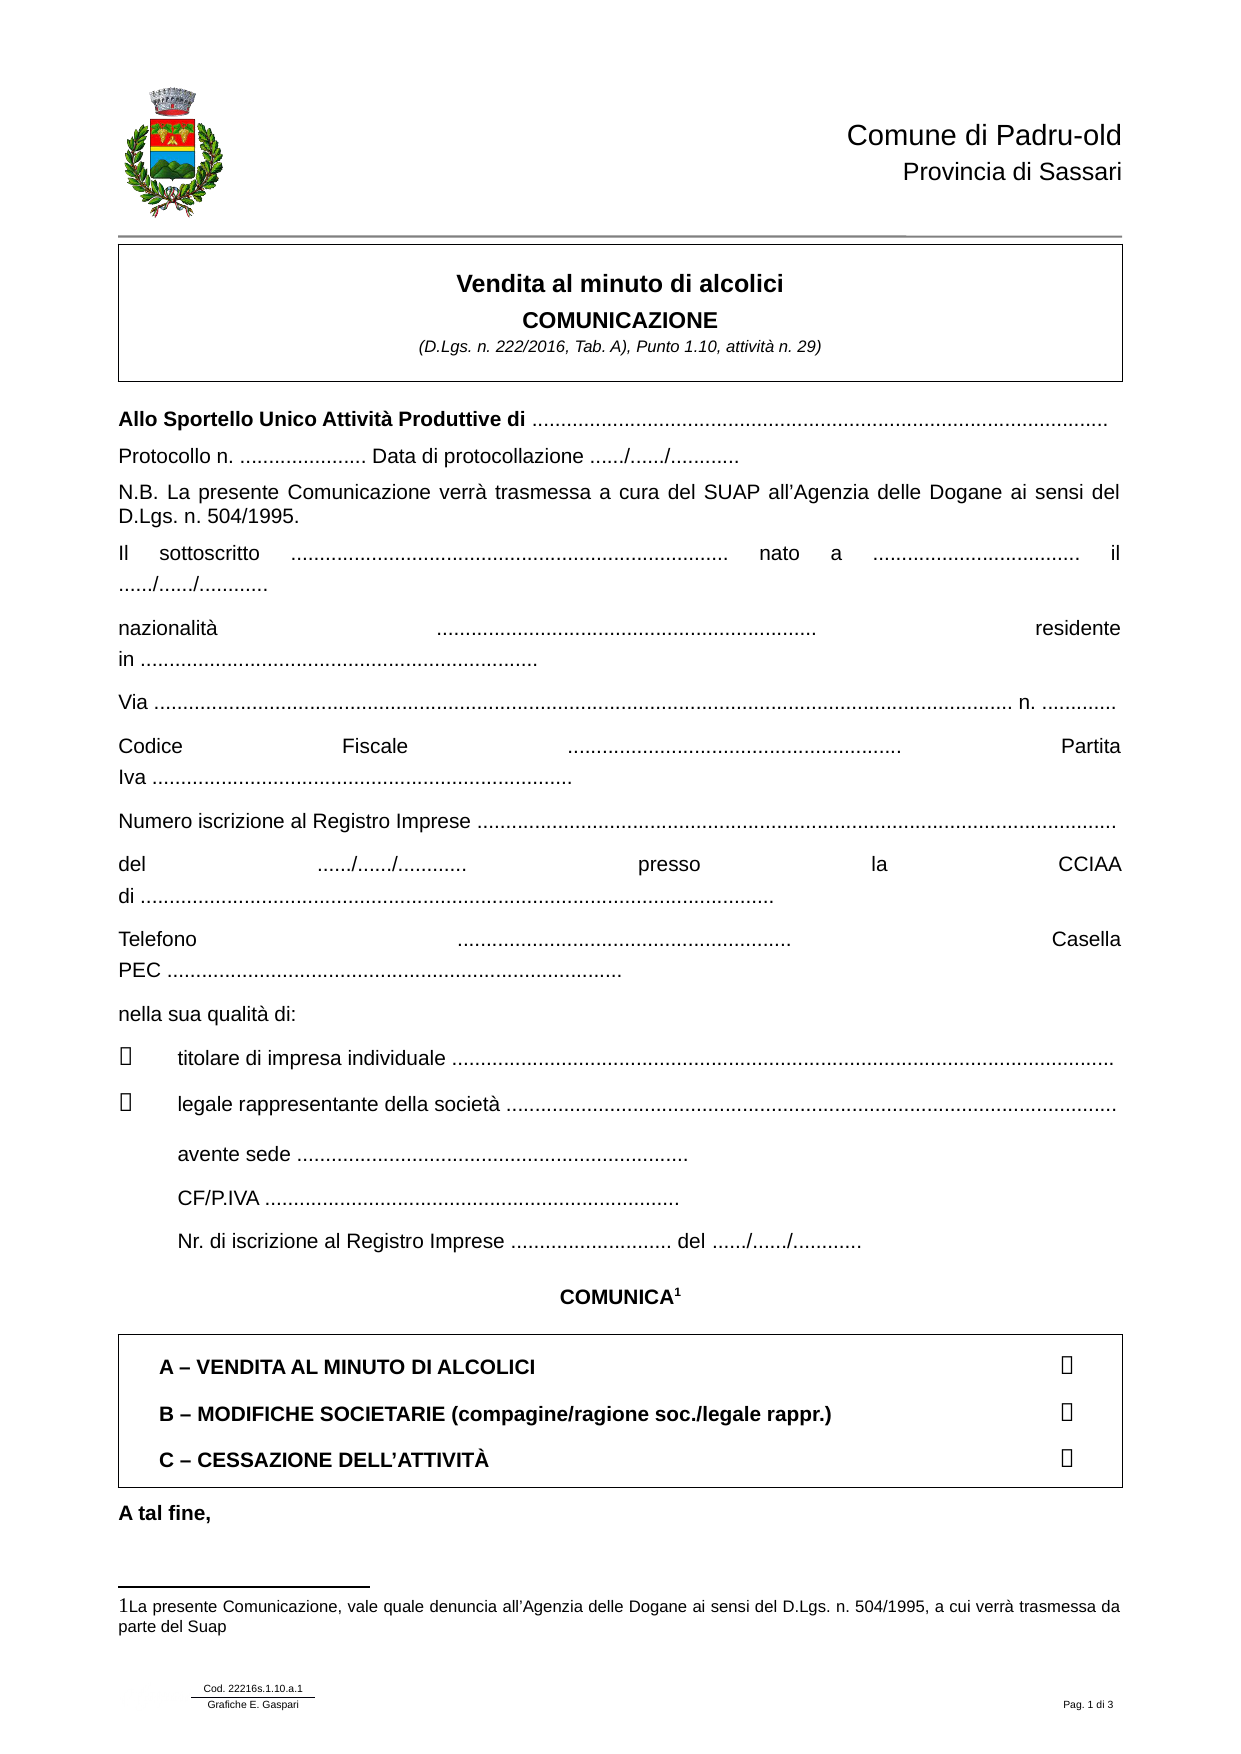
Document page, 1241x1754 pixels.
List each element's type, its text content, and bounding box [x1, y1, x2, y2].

text Nr. di iscrizione al Registro Imprese ............................ del ....../....../............ [177, 1229, 1122, 1253]
text CF/P.IVA ........................................................................ [177, 1185, 1122, 1209]
text nazionalità .................................................................. residente in ..................................................................... [118, 615, 1122, 671]
text  titolare di impresa individuale ................................................................................................................... [118, 1038, 1122, 1072]
text Provincia di Sassari [224, 157, 1122, 185]
text Via ..................................................................................................................................................... n. ............. [118, 690, 1122, 714]
text Il sottoscritto ............................................................................ nato a .................................... il ....../....../............ [118, 541, 1122, 596]
text del ....../....../............ presso la CCIAA di .............................................................................................................. [118, 852, 1122, 907]
text Telefono .......................................................... Casella PEC ............................................................................... [118, 927, 1122, 982]
text Protocollo n. ...................... Data di protocollazione ....../....../............ [118, 444, 1122, 468]
text COMUNICA [118, 1285, 1122, 1309]
text nella sua qualità di: [118, 1002, 1122, 1026]
table_header A – VENDITA AL MINUTO DI ALCOLICI  B – MODIFICHE SOCIETARIE (compagine/ragione soc./legale rappr.)  C – CESSAZIONE DELL’ATTIVITÀ  [119, 1335, 1122, 1487]
text Comune di Padru-old [224, 118, 1122, 152]
text Allo Sportello Unico Attività Produttive di .................................................................................................... [118, 407, 1122, 431]
text  legale rappresentante della società .......................................................................................................... [118, 1085, 1122, 1119]
text avente sede .................................................................... [177, 1142, 1122, 1166]
text N.B. La presente Comunicazione verrà trasmessa a cura del SUAP all’Agenzia delle Dogane ai sensi del D.Lgs. n. 504/1995. [118, 480, 1122, 528]
text Numero iscrizione al Registro Imprese ............................................................................................................... [118, 809, 1122, 833]
text Codice Fiscale .......................................................... Partita Iva ......................................................................... [118, 734, 1122, 789]
table_header Vendita al minuto di alcolici COMUNICAZIONE (D.Lgs. n. 222/2016, Tab. A), Punto 1.10, attività n. 29) [119, 245, 1122, 381]
text La presente Comunicazione, vale quale denuncia all’Agenzia delle Dogane ai sensi del D.Lgs. n. 504/1995, a cui verrà trasmessa da parte del Suap [118, 1593, 1122, 1636]
text A tal fine, [118, 1501, 1122, 1525]
picture [122, 87, 224, 219]
